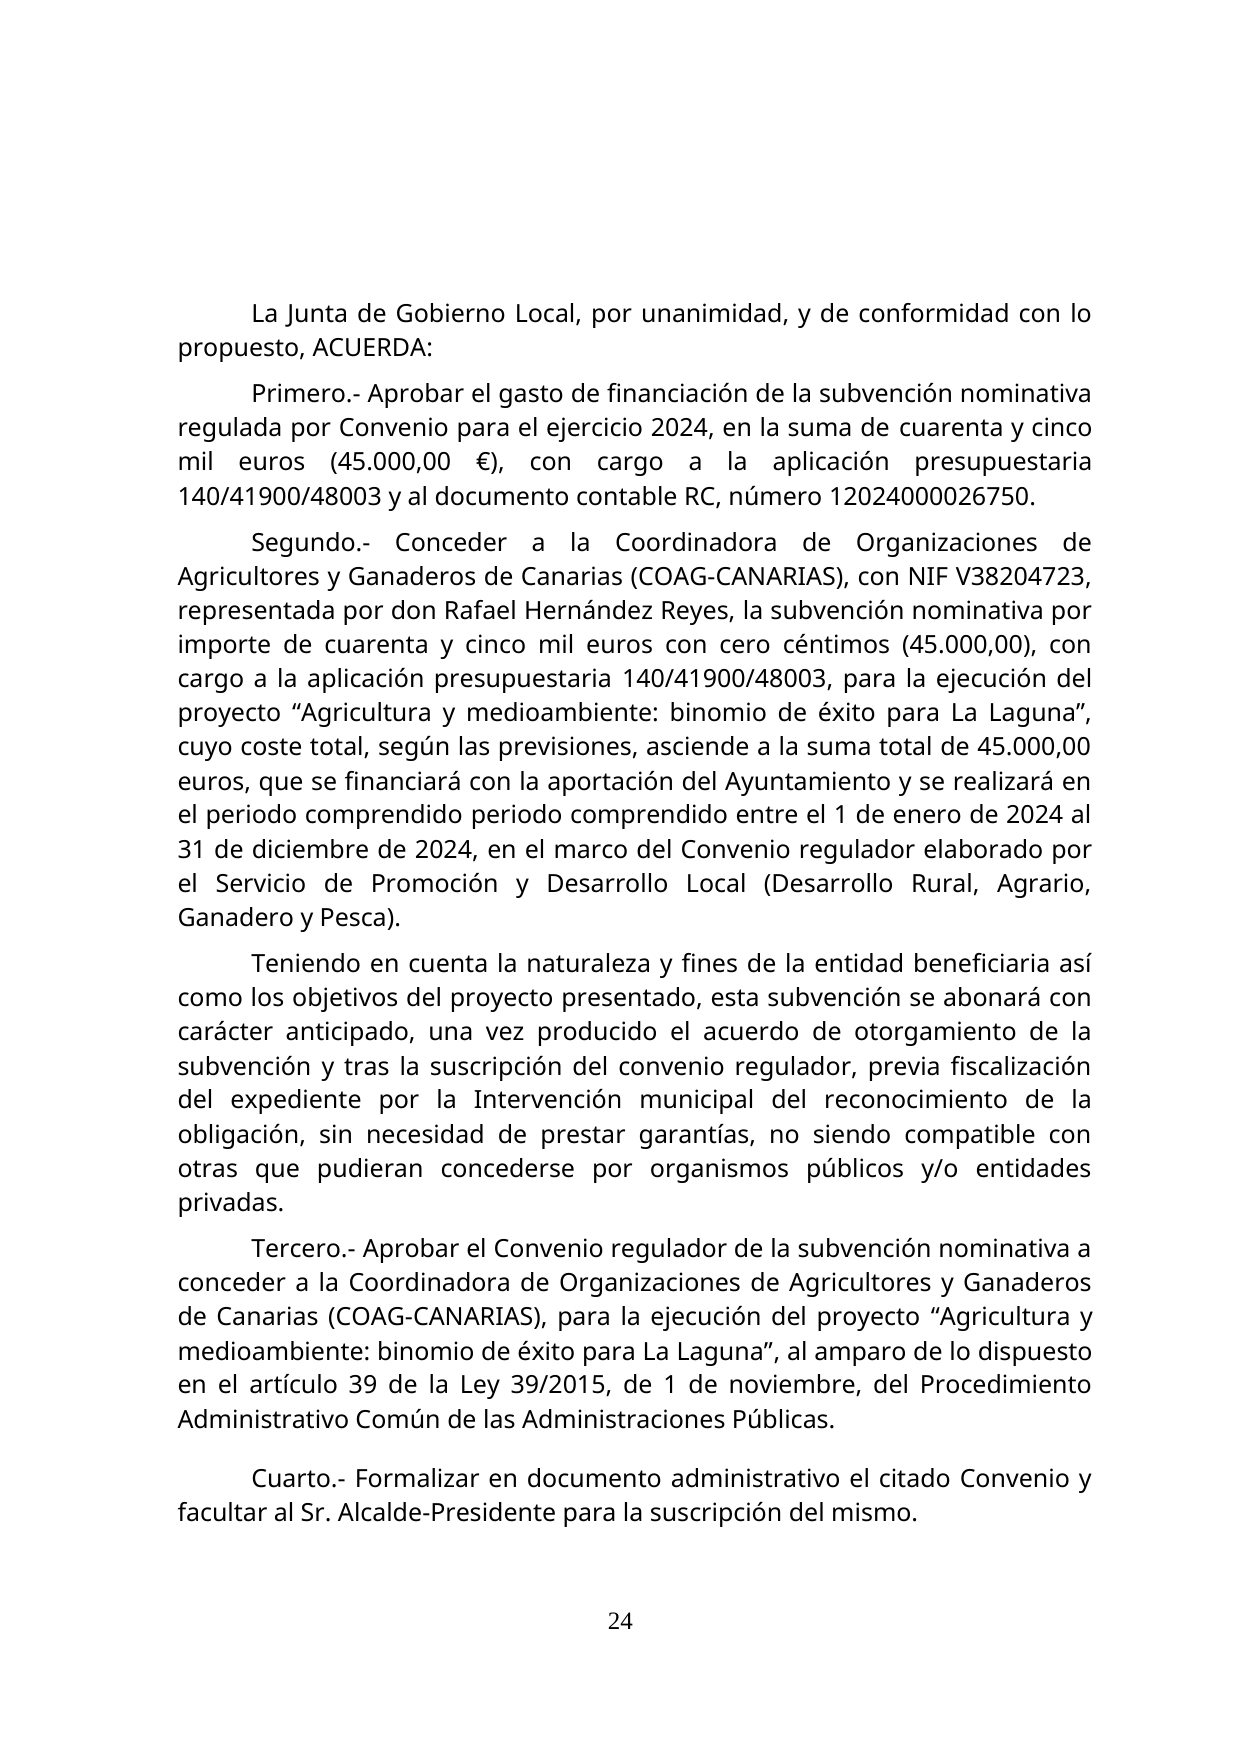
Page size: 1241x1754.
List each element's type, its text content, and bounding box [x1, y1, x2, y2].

text La Junta de Gobierno Local, por unanimidad, y de conformidad con lo propuesto, ACUERDA: [177, 295, 1093, 363]
text Segundo.- Conceder a la Coordinadora de Organizaciones de Agricultores y Ganaderos de Canarias (COAG-CANARIAS), con NIF V38204723, representada por don Rafael Hernández Reyes, la subvención nominativa por importe de cuarenta y cinco mil euros con cero céntimos (45.000,00), con cargo a la aplicación presupuestaria 140/41900/48003, para la ejecución del proyecto “Agricultura y medioambiente: binomio de éxito para La Laguna”, cuyo coste total, según las previsiones, asciende a la suma total de 45.000,00 euros, que se financiará con la aportación del Ayuntamiento y se realizará en el periodo comprendido periodo comprendido entre el 1 de enero de 2024 al 31 de diciembre de 2024, en el marco del Convenio regulador elaborado por el Servicio de Promoción y Desarrollo Local (Desarrollo Rural, Agrario, Ganadero y Pesca). [177, 525, 1093, 933]
text Cuarto.- Formalizar en documento administrativo el citado Convenio y facultar al Sr. Alcalde-Presidente para la suscripción del mismo. [177, 1460, 1093, 1528]
text Primero.- Aprobar el gasto de financiación de la subvención nominativa regulada por Convenio para el ejercicio 2024, en la suma de cuarenta y cinco mil euros (45.000,00 €), con cargo a la aplicación presupuestaria 140/41900/48003 y al documento contable RC, número 12024000026750. [177, 376, 1093, 512]
text Tercero.- Aprobar el Convenio regulador de la subvención nominativa a conceder a la Coordinadora de Organizaciones de Agricultores y Ganaderos de Canarias (COAG-CANARIAS), para la ejecución del proyecto “Agricultura y medioambiente: binomio de éxito para La Laguna”, al amparo de lo dispuesto en el artículo 39 de la Ley 39/2015, de 1 de noviembre, del Procedimiento Administrativo Común de las Administraciones Públicas. [177, 1231, 1093, 1435]
text Teniendo en cuenta la naturaleza y fines de la entidad beneficiaria así como los objetivos del proyecto presentado, esta subvención se abonará con carácter anticipado, una vez producido el acuerdo de otorgamiento de la subvención y tras la suscripción del convenio regulador, previa fiscalización del expediente por la Intervención municipal del reconocimiento de la obligación, sin necesidad de prestar garantías, no siendo compatible con otras que pudieran concederse por organismos públicos y/o entidades privadas. [177, 946, 1093, 1218]
